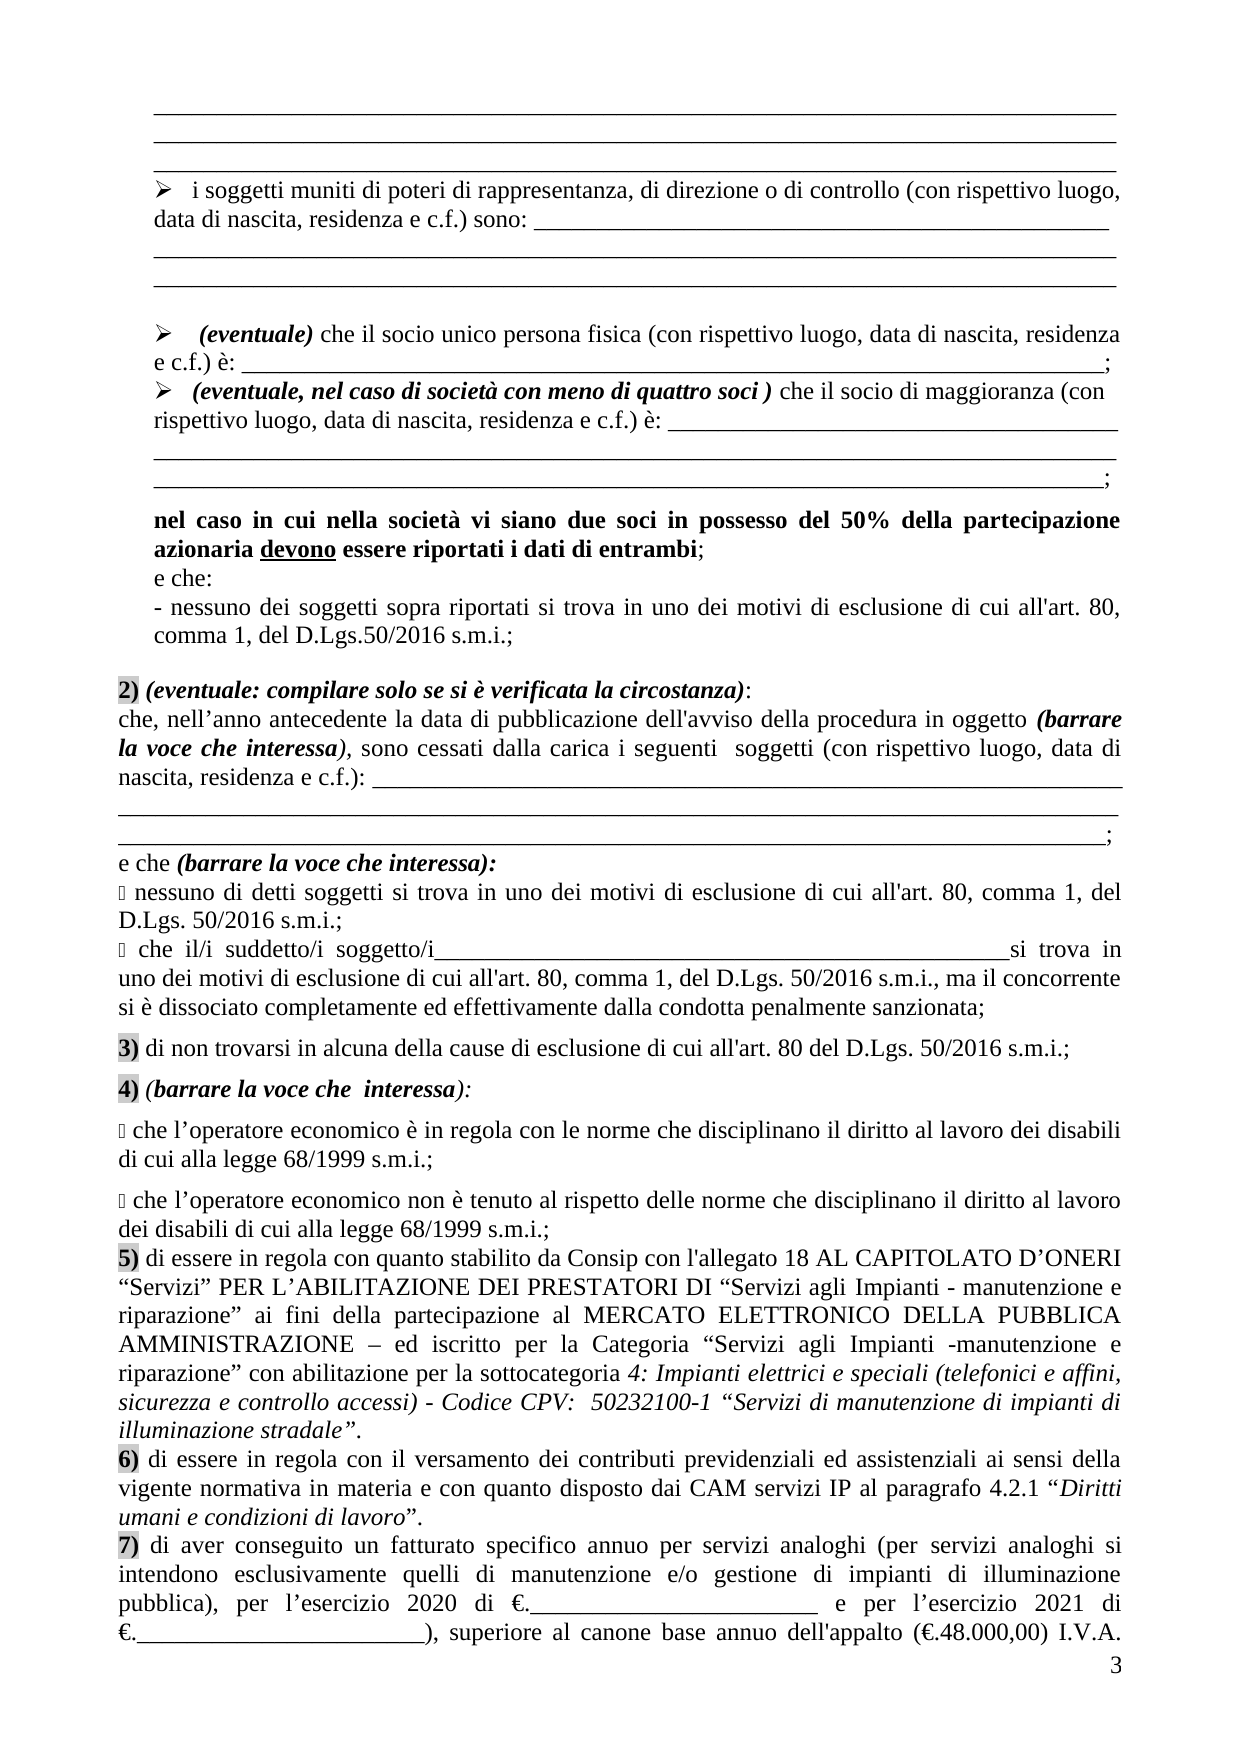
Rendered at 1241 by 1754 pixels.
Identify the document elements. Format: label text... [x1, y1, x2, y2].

text  nessuno di detti soggetti si trova in uno dei motivi di esclusione di cui all'art. 80, comma 1, del D.Lgs. 50/2016 s.m.i.; [118, 877, 1122, 934]
text e che: [153, 563, 1122, 592]
text e che (barrare la voce che interessa): [118, 848, 1122, 877]
text  che il/i suddetto/i soggetto/i______________________________________________si trova in uno dei motivi di esclusione di cui all'art. 80, comma 1, del D.Lgs. 50/2016 s.m.i., ma il concorrente si è dissociato completamente ed effettivamente dalla condotta penalmente sanzionata; [118, 934, 1122, 1021]
text 7) di aver conseguito un fatturato specifico annuo per servizi analoghi (per servizi analoghi si intendono esclusivamente quelli di manutenzione e/o gestione di impianti di illuminazione pubblica), per l’esercizio 2020 di €._______________________ e per l’esercizio 2021 di €._______________________), superiore al canone base annuo dell'appalto (€.48.000,00) I.V.A. [118, 1531, 1122, 1646]
text 5) di essere in regola con quanto stabilito da Consip con l'allegato 18 AL CAPITOLATO D’ONERI “Servizi” PER L’ABILITAZIONE DEI PRESTATORI DI “Servizi agli Impianti - manutenzione e riparazione” ai fini della partecipazione al MERCATO ELETTRONICO DELLA PUBBLICA AMMINISTRAZIONE – ed iscritto per la Categoria “Servizi agli Impianti -manutenzione e riparazione” con abilitazione per la sottocategoria 4: Impianti elettrici e speciali (telefonici e affini, sicurezza e controllo accessi) - Codice CPV: 50232100-1 “Servizi di manutenzione di impianti di illuminazione stradale”. [118, 1243, 1122, 1444]
text - nessuno dei soggetti sopra riportati si trova in uno dei motivi di esclusione di cui all'art. 80, comma 1, del D.Lgs.50/2016 s.m.i.; [153, 592, 1122, 649]
list i soggetti muniti di poteri di rappresentanza, di direzione o di controllo (con rispettivo luogo, data di nascita, residenza e c.f.) sono: ______________________________________________ _____________________________________________________________________________ [153, 175, 1122, 261]
text 2) (eventuale: compilare solo se si è verificata la circostanza): [118, 676, 1122, 704]
list (eventuale) che il socio unico persona fisica (con rispettivo luogo, data di nascita, residenza e c.f.) è: _____________________________________________________________________; [153, 319, 1122, 376]
text ____________________________________________________________________________; [153, 462, 1122, 491]
text nel caso in cui nella società vi siano due soci in possesso del 50% della partecipazione azionaria devono essere riportati i dati di entrambi; [153, 506, 1122, 563]
list _____________________________________________________________________________ [153, 89, 1122, 117]
text _____________________________________________________________________________ [153, 261, 1122, 290]
list (eventuale, nel caso di società con meno di quattro soci ) che il socio di maggioranza (con rispettivo luogo, data di nascita, residenza e c.f.) è: ____________________________________ _____________________________________________________________________________ [153, 376, 1122, 462]
text  che l’operatore economico è in regola con le norme che disciplinano il diritto al lavoro dei disabili di cui alla legge 68/1999 s.m.i.; [118, 1116, 1122, 1173]
text che, nell’anno antecedente la data di pubblicazione dell'avviso della procedura in oggetto (barrare la voce che interessa), sono cessati dalla carica i seguenti soggetti (con rispettivo luogo, data di nascita, residenza e c.f.): ____________________________________________________________ _______________________________________________________________________________________________________________________________________________________________; [118, 704, 1122, 848]
text 4) (barrare la voce che interessa): [118, 1074, 1122, 1103]
text __________________________________________________________________________________________________________________________________________________________ [153, 117, 1122, 175]
list 6) di essere in regola con il versamento dei contributi previdenziali ed assistenziali ai sensi della vigente normativa in materia e con quanto disposto dai CAM servizi IP al paragrafo 4.2.1 “Diritti umani e condizioni di lavoro”. [118, 1444, 1122, 1531]
text  che l’operatore economico non è tenuto al rispetto delle norme che disciplinano il diritto al lavoro dei disabili di cui alla legge 68/1999 s.m.i.; [118, 1186, 1122, 1243]
text 3) di non trovarsi in alcuna della cause di esclusione di cui all'art. 80 del D.Lgs. 50/2016 s.m.i.; [118, 1033, 1122, 1062]
